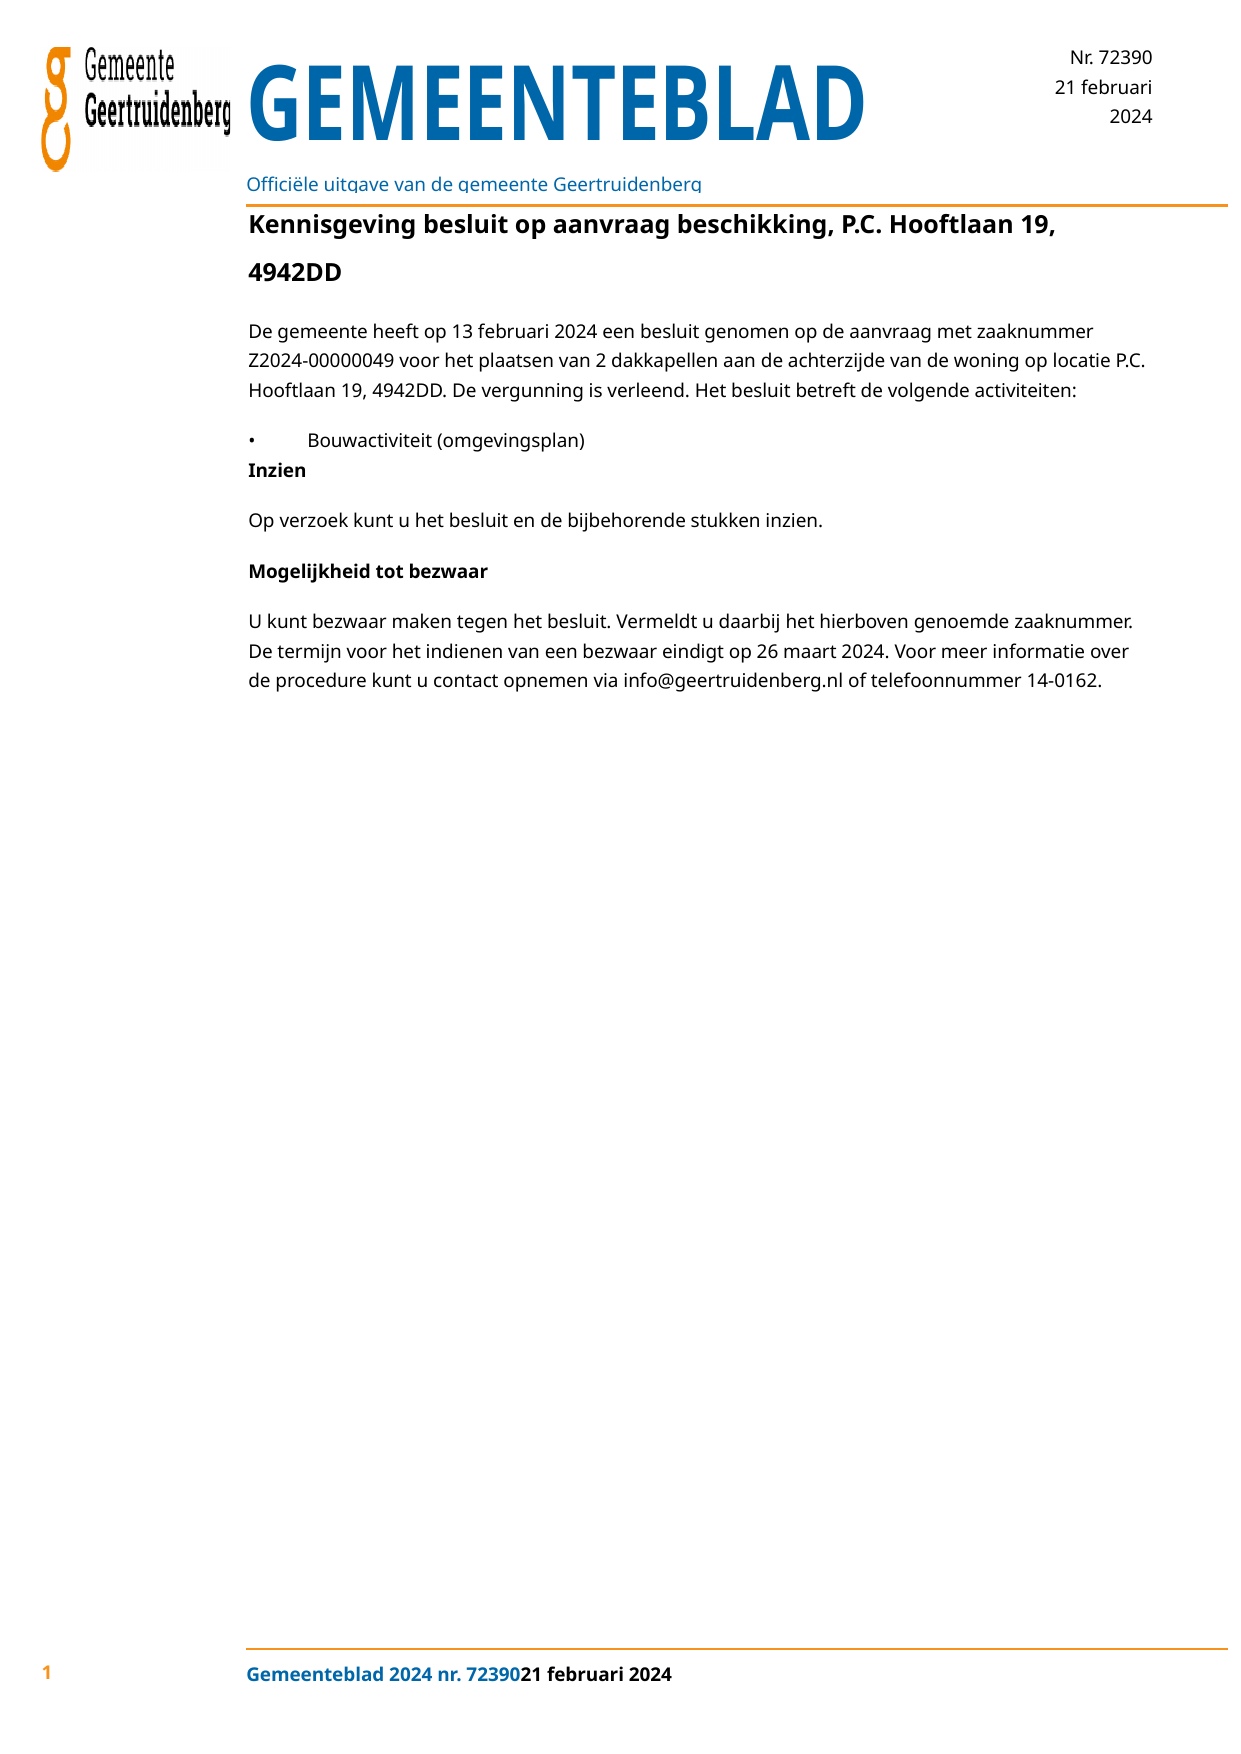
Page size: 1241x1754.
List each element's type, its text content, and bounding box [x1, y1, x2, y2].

picture [41, 47, 231, 172]
text Kennisgeving besluit op aanvraag beschikking, P.C. Hooftlaan 19, 4942DD [248, 207, 1152, 288]
list Bouwactiviteit (omgevingsplan) [248, 427, 1152, 453]
text Op verzoek kunt u het besluit en de bijbehorende stukken inzien. [248, 507, 1152, 533]
text U kunt bezwaar maken tegen het besluit. Vermeldt u daarbij het hierboven genoemde zaaknummer. De termijn voor het indienen van een bezwaar eindigt op 26 maart 2024. Voor meer informatie over de procedure kunt u contact opnemen via info@geertruidenberg.nl of telefoonnummer 14-0162. [248, 608, 1152, 693]
text Mogelijkheid tot bezwaar [248, 558, 1152, 584]
text De gemeente heeft op 13 februari 2024 een besluit genomen op de aanvraag met zaaknummer Z2024-00000049 voor het plaatsen van 2 dakkapellen aan de achterzijde van de woning op locatie P.C. Hooftlaan 19, 4942DD. De vergunning is verleend. Het besluit betreft de volgende activiteiten: [248, 318, 1152, 403]
text Inzien [248, 457, 1152, 483]
